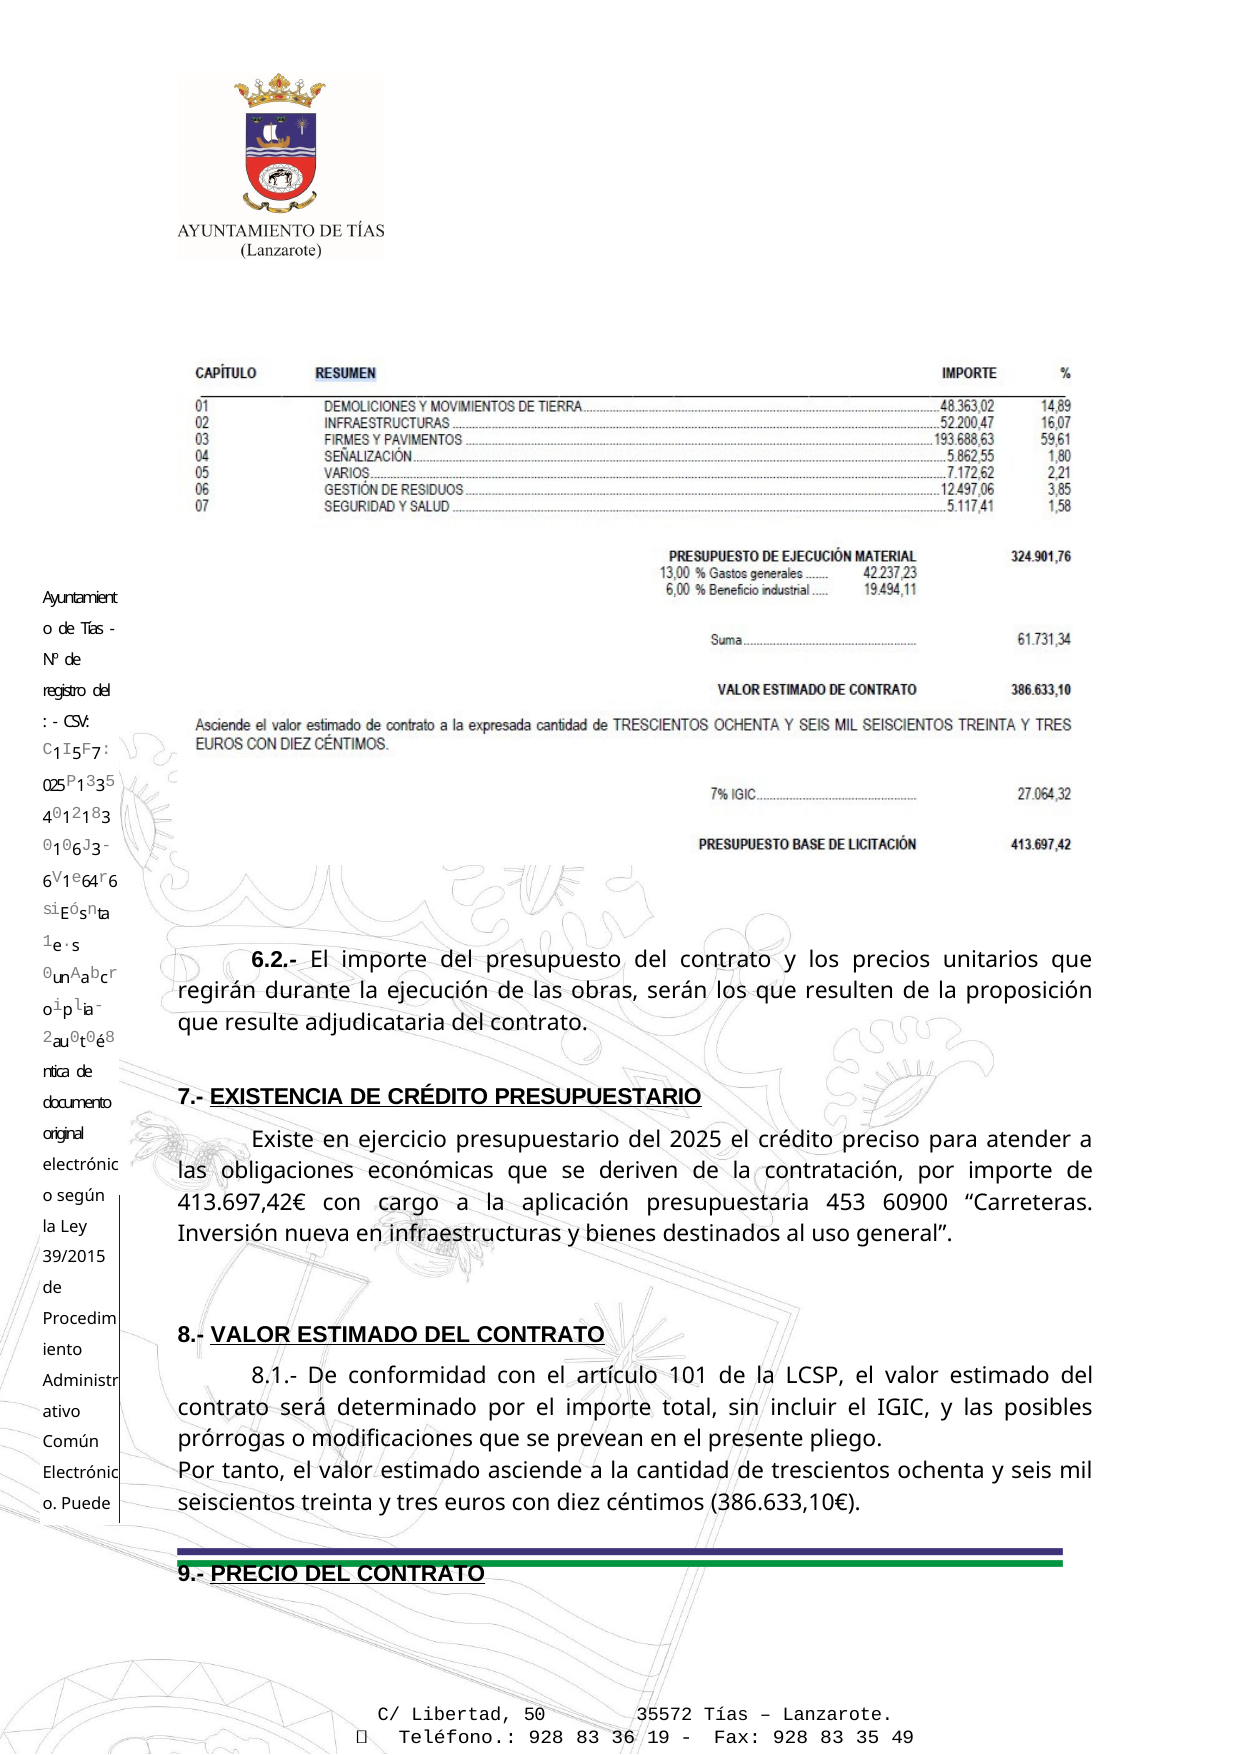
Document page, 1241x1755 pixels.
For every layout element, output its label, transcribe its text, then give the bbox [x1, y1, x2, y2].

subtitle 9.- PRECIO DEL CONTRATO [995, 1560, 1108, 1586]
text 🕿 Teléfono.: 928 83 36 19 - Fax: 928 83 35 49 [995, 1726, 1108, 1749]
text Por tanto, el valor estimado asciende a la cantidad de trescientos ochenta y seis mil seiscientos treinta y tres euros con diez céntimos (386.633,10€). [995, 1454, 1094, 1517]
text C/ Libertad, 50 35572 Tías – Lanzarote. [995, 1705, 1108, 1726]
text Ayuntamiento de Tías - Nº de registro del : - CSV: C1I5F7:025P133540121830106J3-6V1e64r6siEósnta 1e.s 0unAabcroiplia-2au0t0é8ntica de documento original electrónico según la Ley 39/2015 de Procedimiento Administrativo Común Electrónico. Puede comprobar su autenticidad en: [42, 586, 119, 1525]
subtitle 7.- EXISTENCIA DE CRÉDITO PRESUPUESTARIO [995, 1083, 1108, 1109]
text 8.1.- De conformidad con el artículo 101 de la LCSP, el valor estimado del contrato será determinado por el importe total, sin incluir el IGIC, y las posibles prórrogas o modificaciones que se prevean en el presente pliego. [995, 1359, 1094, 1453]
subtitle 8.- VALOR ESTIMADO DEL CONTRATO [995, 1321, 1108, 1347]
text Existe en ejercicio presupuestario del 2025 el crédito preciso para atender a las obligaciones económicas que se deriven de la contratación, por importe de 413.697,42€ con cargo a la aplicación presupuestaria 453 60900 “Carreteras. Inversión nueva en infraestructuras y bienes destinados al uso general”. [995, 1123, 1094, 1248]
text 6.2.- El importe del presupuesto del contrato y los precios unitarios que regirán durante la ejecución de las obras, serán los que resulten de la proposición que resulte adjudicataria del contrato. [995, 943, 1094, 1037]
